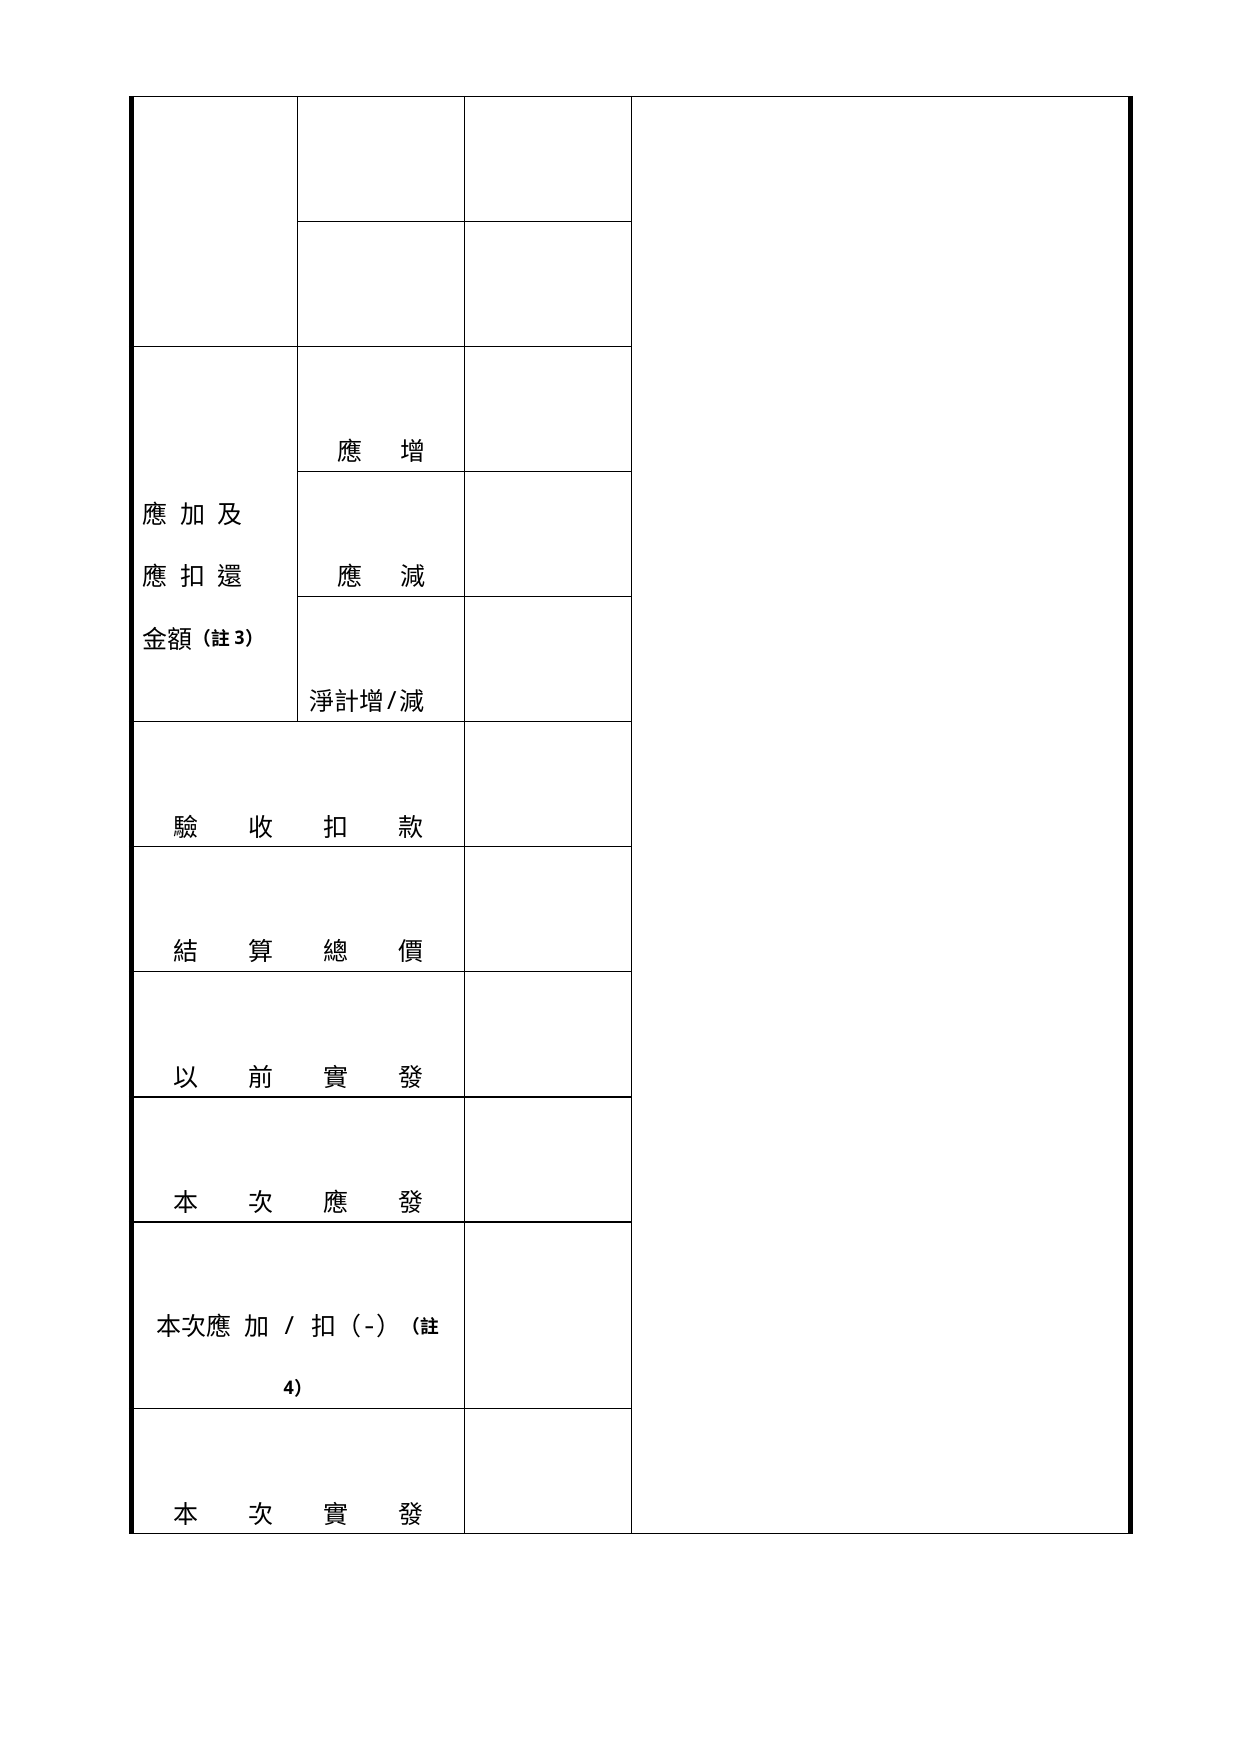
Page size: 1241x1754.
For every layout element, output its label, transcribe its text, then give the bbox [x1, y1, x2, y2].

table_cell [298, 97, 464, 221]
table_cell [632, 97, 1128, 1533]
table_cell 應 減 [298, 472, 464, 596]
table_cell [298, 222, 464, 346]
table_cell [465, 1223, 631, 1408]
table_cell 本 次 實 發 [134, 1409, 464, 1533]
table_cell [465, 722, 631, 846]
table_cell [465, 472, 631, 596]
table_cell 本次應 加 / 扣（-）（註4） [134, 1223, 464, 1408]
table_cell 本 次 應 發 [134, 1098, 464, 1221]
table_cell [465, 1098, 631, 1221]
table_cell [465, 597, 631, 721]
table_cell 應 加 及 應 扣 還 金額（註3） [134, 347, 297, 721]
table_cell [134, 97, 297, 346]
table_cell 以 前 實 發 [134, 972, 464, 1096]
table_cell 應 增 [298, 347, 464, 471]
table_cell [465, 847, 631, 971]
table_cell [465, 347, 631, 471]
table_cell [465, 972, 631, 1096]
table_cell [465, 222, 631, 346]
table_cell [465, 1409, 631, 1533]
table_cell 淨計增/減 [298, 597, 464, 721]
table_cell 結 算 總 價 [134, 847, 464, 971]
table_cell 驗 收 扣 款 [134, 722, 464, 846]
table_cell [465, 97, 631, 221]
